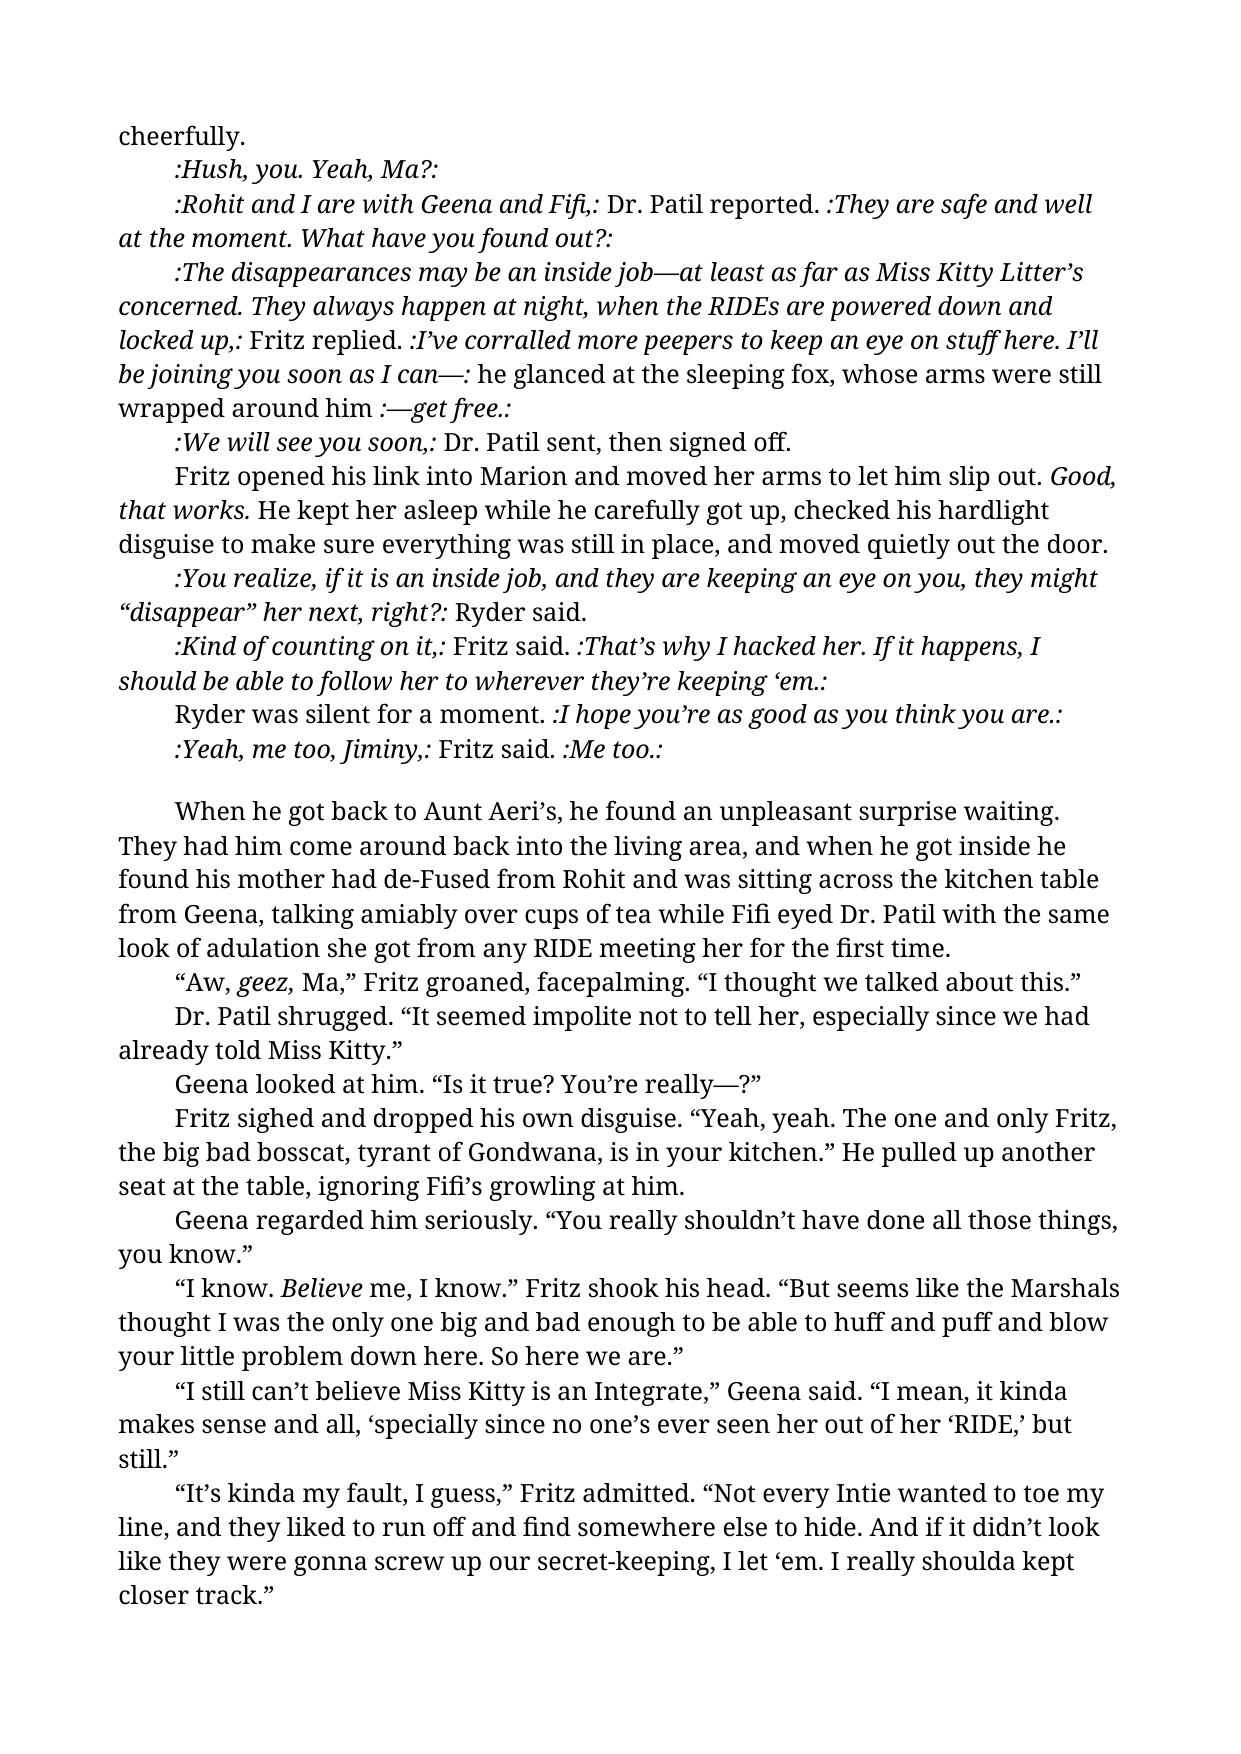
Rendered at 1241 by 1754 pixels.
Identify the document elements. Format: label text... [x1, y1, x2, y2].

text cheerfully. [118, 118, 1122, 152]
text “I know. Believe me, I know.” Fritz shook his head. “But seems like the Marshals thought I was the only one big and bad enough to be able to huff and puff and blow your little problem down here. So here we are.” [118, 1271, 1122, 1373]
text When he got back to Aunt Aeri’s, he found an unpleasant surprise waiting. They had him come around back into the living area, and when he got inside he found his mother had de-Fused from Rohit and was sitting across the kitchen table from Geena, talking amiably over cups of tea while Fifi eyed Dr. Patil with the same look of adulation she got from any RIDE meeting her for the first time. [118, 794, 1122, 964]
text Geena looked at him. “Is it true? You’re really—?” [118, 1067, 1122, 1101]
text :The disappearances may be an inside job—at least as far as Miss Kitty Litter’s concerned. They always happen at night, when the RIDEs are powered down and locked up,: Fritz replied. :I’ve corralled more peepers to keep an eye on stuff here. I’ll be joining you soon as I can—: he glanced at the sleeping fox, whose arms were still wrapped around him :—get free.: [118, 254, 1122, 425]
text Geena regarded him seriously. “You really shouldn’t have done all those things, you know.” [118, 1203, 1122, 1271]
text Fritz sighed and dropped his own disguise. “Yeah, yeah. The one and only Fritz, the big bad bosscat, tyrant of Gondwana, is in your kitchen.” He pulled up another seat at the table, ignoring Fifi’s growling at him. [118, 1101, 1122, 1203]
text :Yeah, me too, Jiminy,: Fritz said. :Me too.: [118, 731, 1122, 765]
text “I still can’t believe Miss Kitty is an Integrate,” Geena said. “I mean, it kinda makes sense and all, ‘specially since no one’s ever seen her out of her ‘RIDE,’ but still.” [118, 1373, 1122, 1475]
text “It’s kinda my fault, I guess,” Fritz admitted. “Not every Intie wanted to toe my line, and they liked to run off and find somewhere else to hide. And if it didn’t look like they were gonna screw up our secret-keeping, I let ‘em. I really shoulda kept closer track.” [118, 1475, 1122, 1612]
text :Rohit and I are with Geena and Fifi,: Dr. Patil reported. :They are safe and well at the moment. What have you found out?: [118, 186, 1122, 254]
text :You realize, if it is an inside job, and they are keeping an eye on you, they might “disappear” her next, right?: Ryder said. [118, 561, 1122, 629]
text “Aw, geez, Ma,” Fritz groaned, facepalming. “I thought we talked about this.” [118, 964, 1122, 998]
text :Hush, you. Yeah, Ma?: [118, 152, 1122, 186]
text :Kind of counting on it,: Fritz said. :That’s why I hacked her. If it happens, I should be able to follow her to wherever they’re keeping ‘em.: [118, 629, 1122, 697]
text Dr. Patil shrugged. “It seemed impolite not to tell her, especially since we had already told Miss Kitty.” [118, 998, 1122, 1067]
text :We will see you soon,: Dr. Patil sent, then signed off. [118, 425, 1122, 459]
text Ryder was silent for a moment. :I hope you’re as good as you think you are.: [118, 697, 1122, 731]
text Fritz opened his link into Marion and moved her arms to let him slip out. Good, that works. He kept her asleep while he carefully got up, checked his hardlight disguise to make sure everything was still in place, and moved quietly out the door. [118, 459, 1122, 561]
